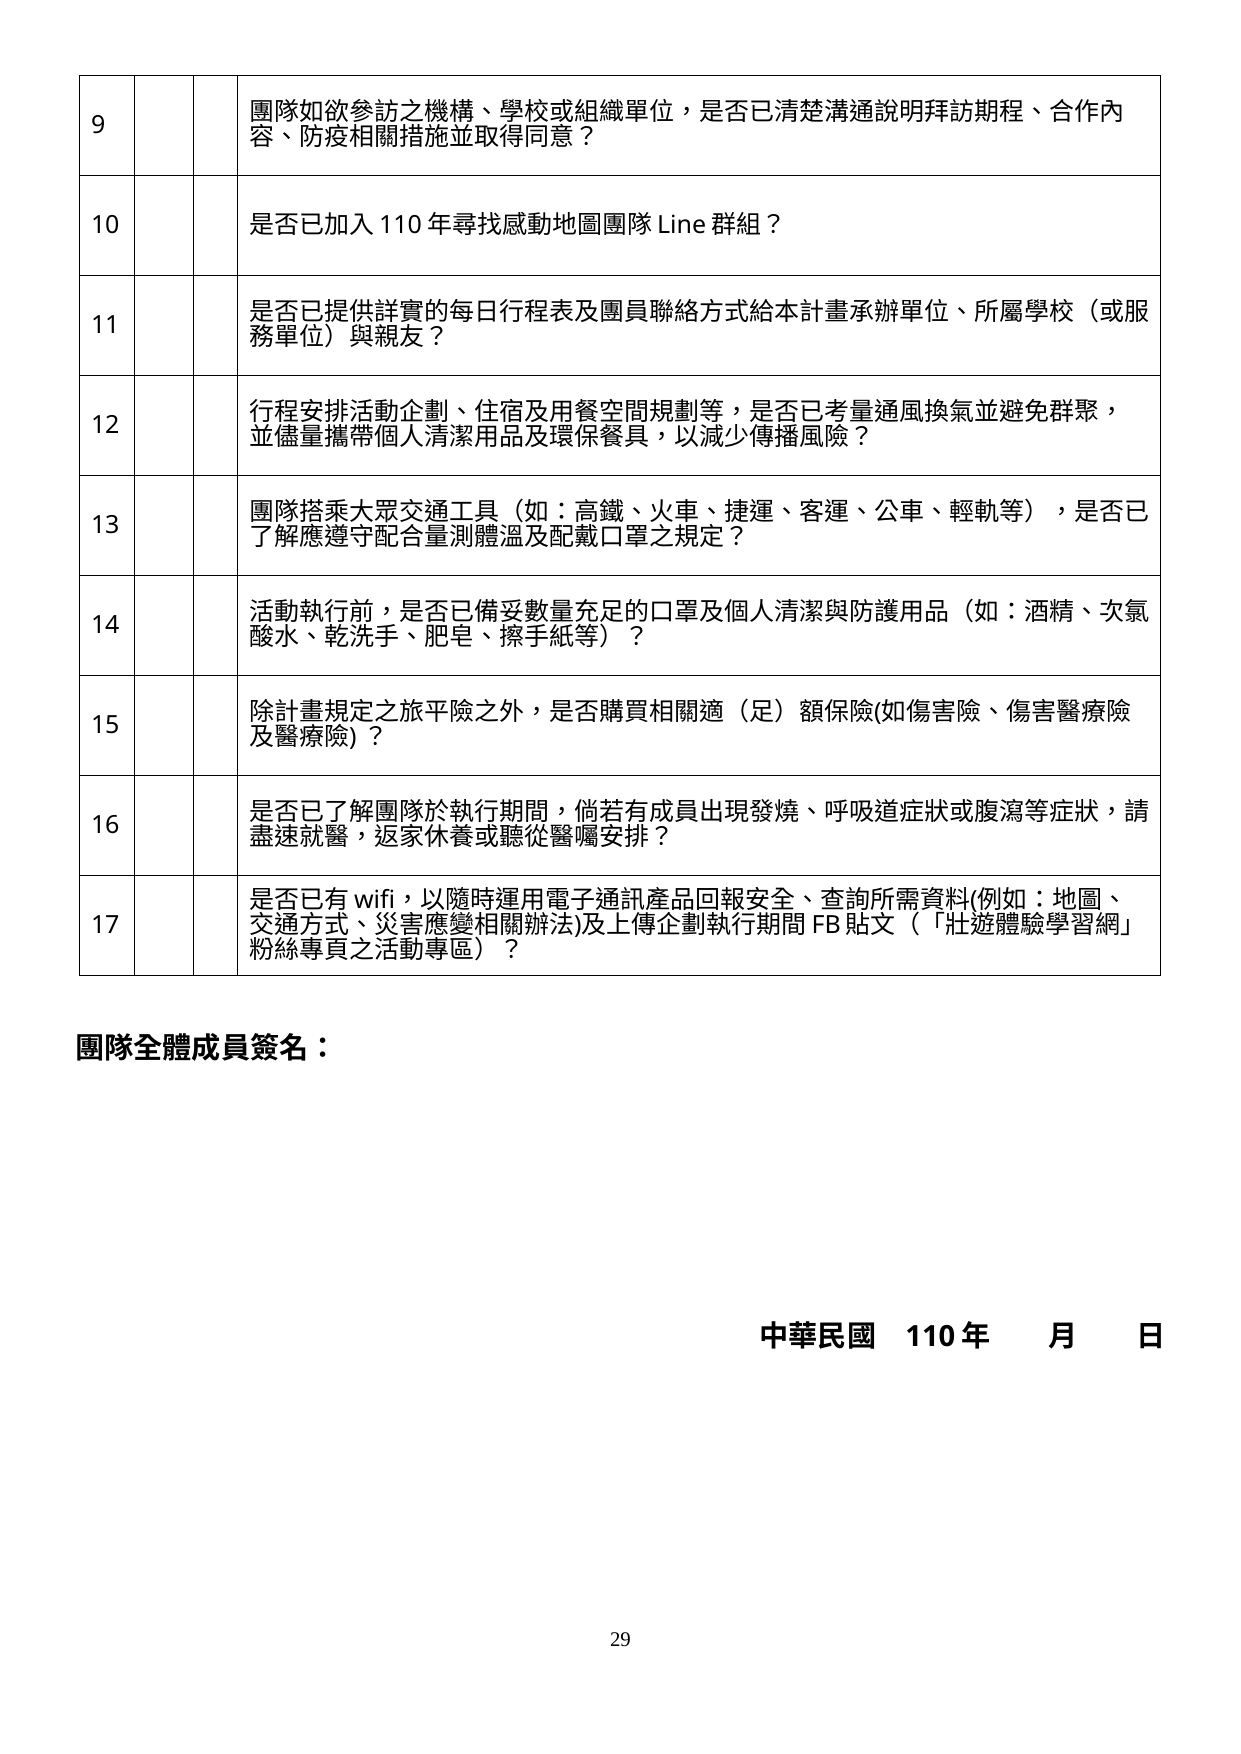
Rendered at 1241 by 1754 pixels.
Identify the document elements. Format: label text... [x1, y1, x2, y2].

text 團隊全體成員簽名： [75, 1022, 1165, 1068]
table_cell [135, 476, 193, 575]
table_cell 17 [80, 876, 134, 975]
table_cell [194, 576, 237, 675]
table_cell 12 [80, 376, 134, 475]
table_cell [135, 676, 193, 775]
table_cell [135, 876, 193, 975]
table_cell [194, 276, 237, 375]
table_cell 是否已有wifi，以隨時運用電子通訊產品回報安全、查詢所需資料(例如：地圖、交通方式、災害應變相關辦法)及上傳企劃執行期間FB貼文（「壯遊體驗學習網」粉絲專頁之活動專區）？ [238, 876, 1160, 975]
table_cell 11 [80, 276, 134, 375]
table_cell [135, 576, 193, 675]
table_cell 是否已加入110年尋找感動地圖團隊Line群組？ [238, 176, 1160, 275]
table_cell 活動執行前，是否已備妥數量充足的口罩及個人清潔與防護用品（如：酒精、次氯酸水、乾洗手、肥皂、擦手紙等）？ [238, 576, 1160, 675]
table_cell 團隊如欲參訪之機構、學校或組織單位，是否已清楚溝通說明拜訪期程、合作內容、防疫相關措施並取得同意？ [238, 76, 1160, 175]
table_cell [194, 776, 237, 875]
table_cell 14 [80, 576, 134, 675]
table_cell 是否已了解團隊於執行期間，倘若有成員出現發燒、呼吸道症狀或腹瀉等症狀，請盡速就醫，返家休養或聽從醫囑安排？ [238, 776, 1160, 875]
table_cell 10 [80, 176, 134, 275]
table_cell [135, 276, 193, 375]
table_cell [194, 476, 237, 575]
table_cell [194, 876, 237, 975]
table_cell [135, 376, 193, 475]
table_cell 是否已提供詳實的每日行程表及團員聯絡方式給本計畫承辦單位、所屬學校（或服務單位）與親友？ [238, 276, 1160, 375]
table_cell [194, 76, 237, 175]
table_cell 13 [80, 476, 134, 575]
table_cell [194, 176, 237, 275]
text 中華民國 110年 月 日 [75, 1309, 1165, 1355]
table_cell 行程安排活動企劃、住宿及用餐空間規劃等，是否已考量通風換氣並避免群聚，並儘量攜帶個人清潔用品及環保餐具，以減少傳播風險？ [238, 376, 1160, 475]
table_cell 團隊搭乘大眾交通工具（如：高鐵、火車、捷運、客運、公車、輕軌等），是否已了解應遵守配合量測體溫及配戴口罩之規定？ [238, 476, 1160, 575]
table_cell [135, 76, 193, 175]
table_cell 9 [80, 76, 134, 175]
table_cell 除計畫規定之旅平險之外，是否購買相關適（足）額保險(如傷害險、傷害醫療險及醫療險) ？ [238, 676, 1160, 775]
table_cell 16 [80, 776, 134, 875]
table_cell [135, 776, 193, 875]
table_cell [135, 176, 193, 275]
table_cell [194, 376, 237, 475]
table_cell 15 [80, 676, 134, 775]
table_cell [194, 676, 237, 775]
